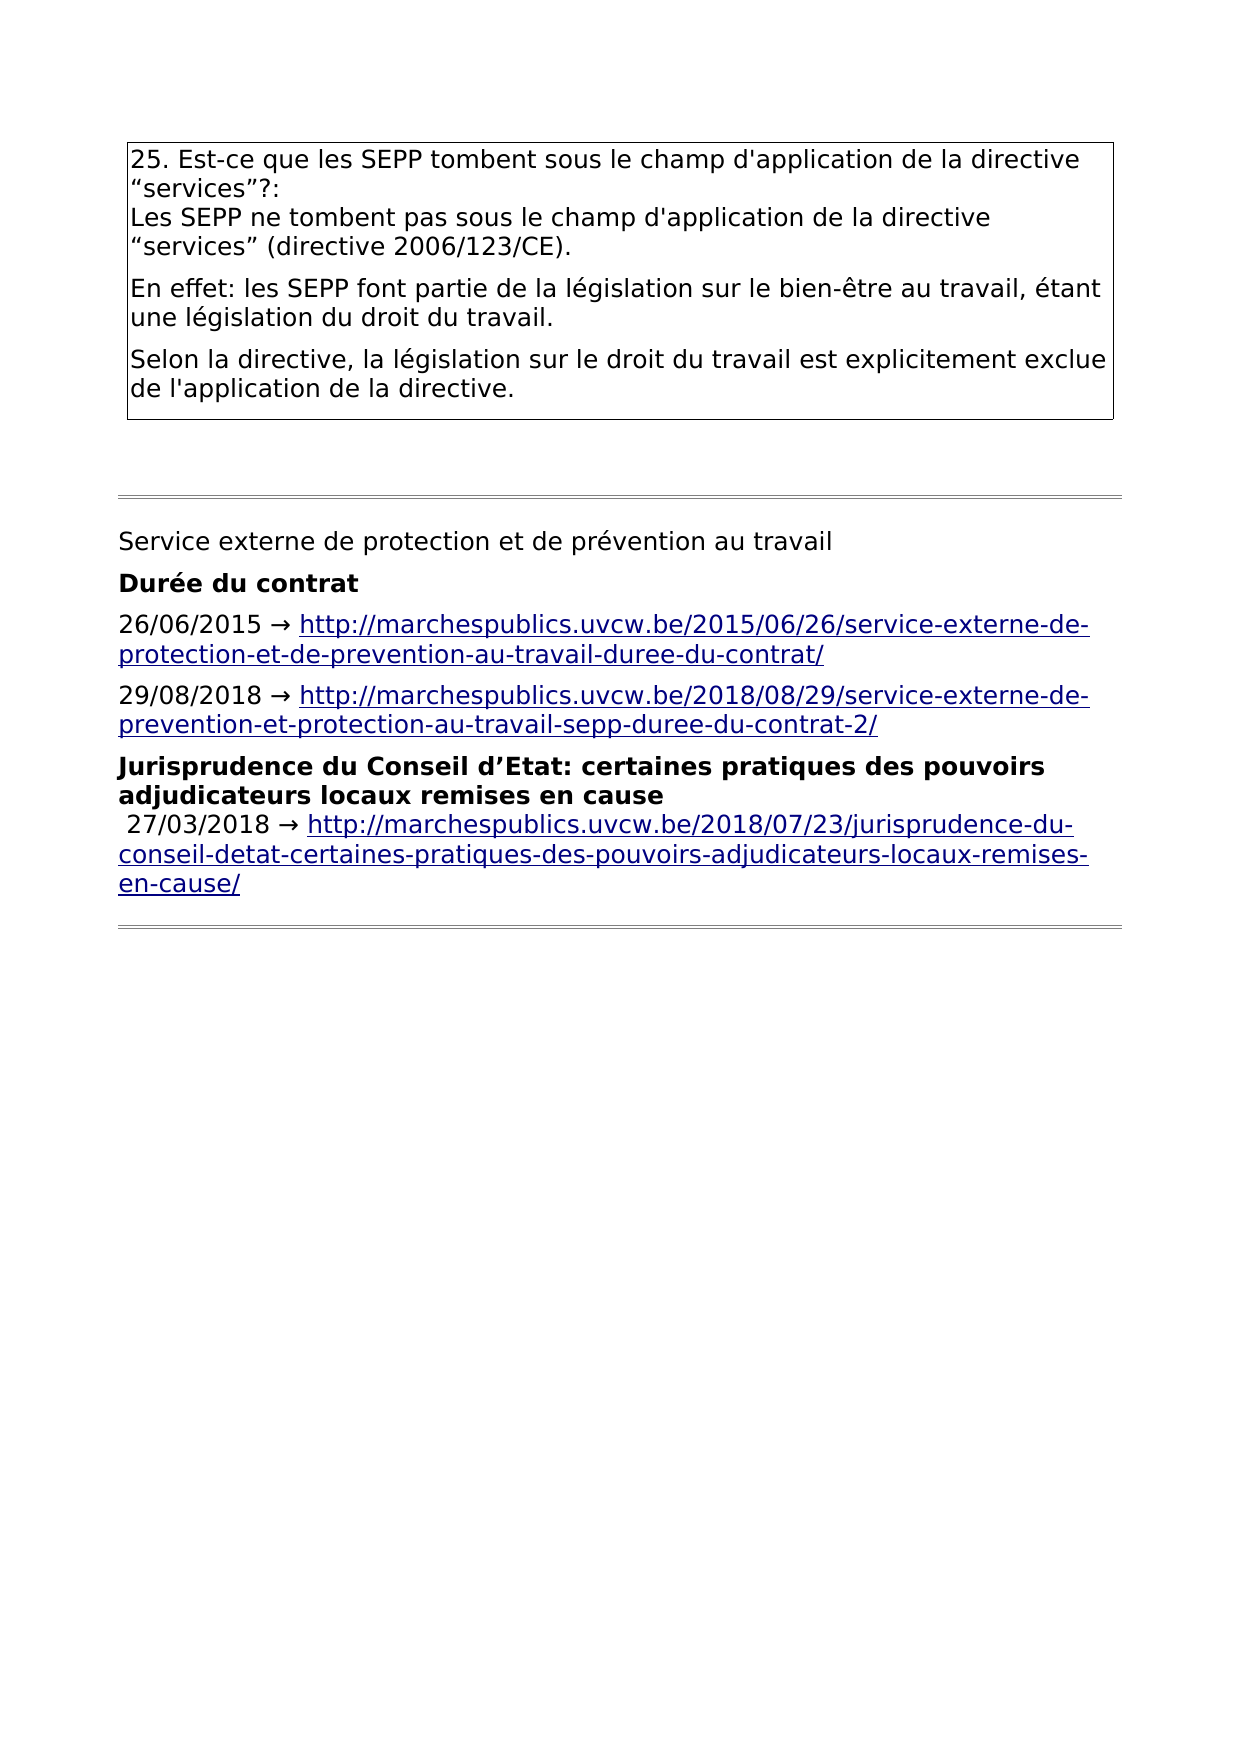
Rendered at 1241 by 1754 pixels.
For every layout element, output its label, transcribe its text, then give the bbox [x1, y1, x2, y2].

text Durée du contrat [118, 569, 1122, 598]
text 29/08/2018 → http://marchespublics.uvcw.be/2018/08/29/service-externe-de-prevention-et-protection-au-travail-sepp-duree-du-contrat-2/ [118, 682, 1122, 740]
text Jurisprudence du Conseil d’Etat: certaines pratiques des pouvoirs adjudicateurs locaux remises en cause 27/03/2018 → http://marchespublics.uvcw.be/2018/07/23/jurisprudence-du-conseil-detat-certaines-pratiques-des-pouvoirs-adjudicateurs-locaux-remises-en-cause/ [118, 752, 1122, 898]
table_header 25. Est-ce que les SEPP tombent sous le champ d'application de la directive “services”?: Les SEPP ne tombent pas sous le champ d'application de la directive “services” (directive 2006/123/CE). En effet: les SEPP font partie de la législation sur le bien-être au travail, étant une législation du droit du travail. Selon la directive, la législation sur le droit du travail est explicitement exclue de l'application de la directive. [128, 143, 1113, 418]
text Service externe de protection et de prévention au travail [118, 527, 1122, 557]
text 26/06/2015 → http://marchespublics.uvcw.be/2015/06/26/service-externe-de-protection-et-de-prevention-au-travail-duree-du-contrat/ [118, 611, 1122, 669]
